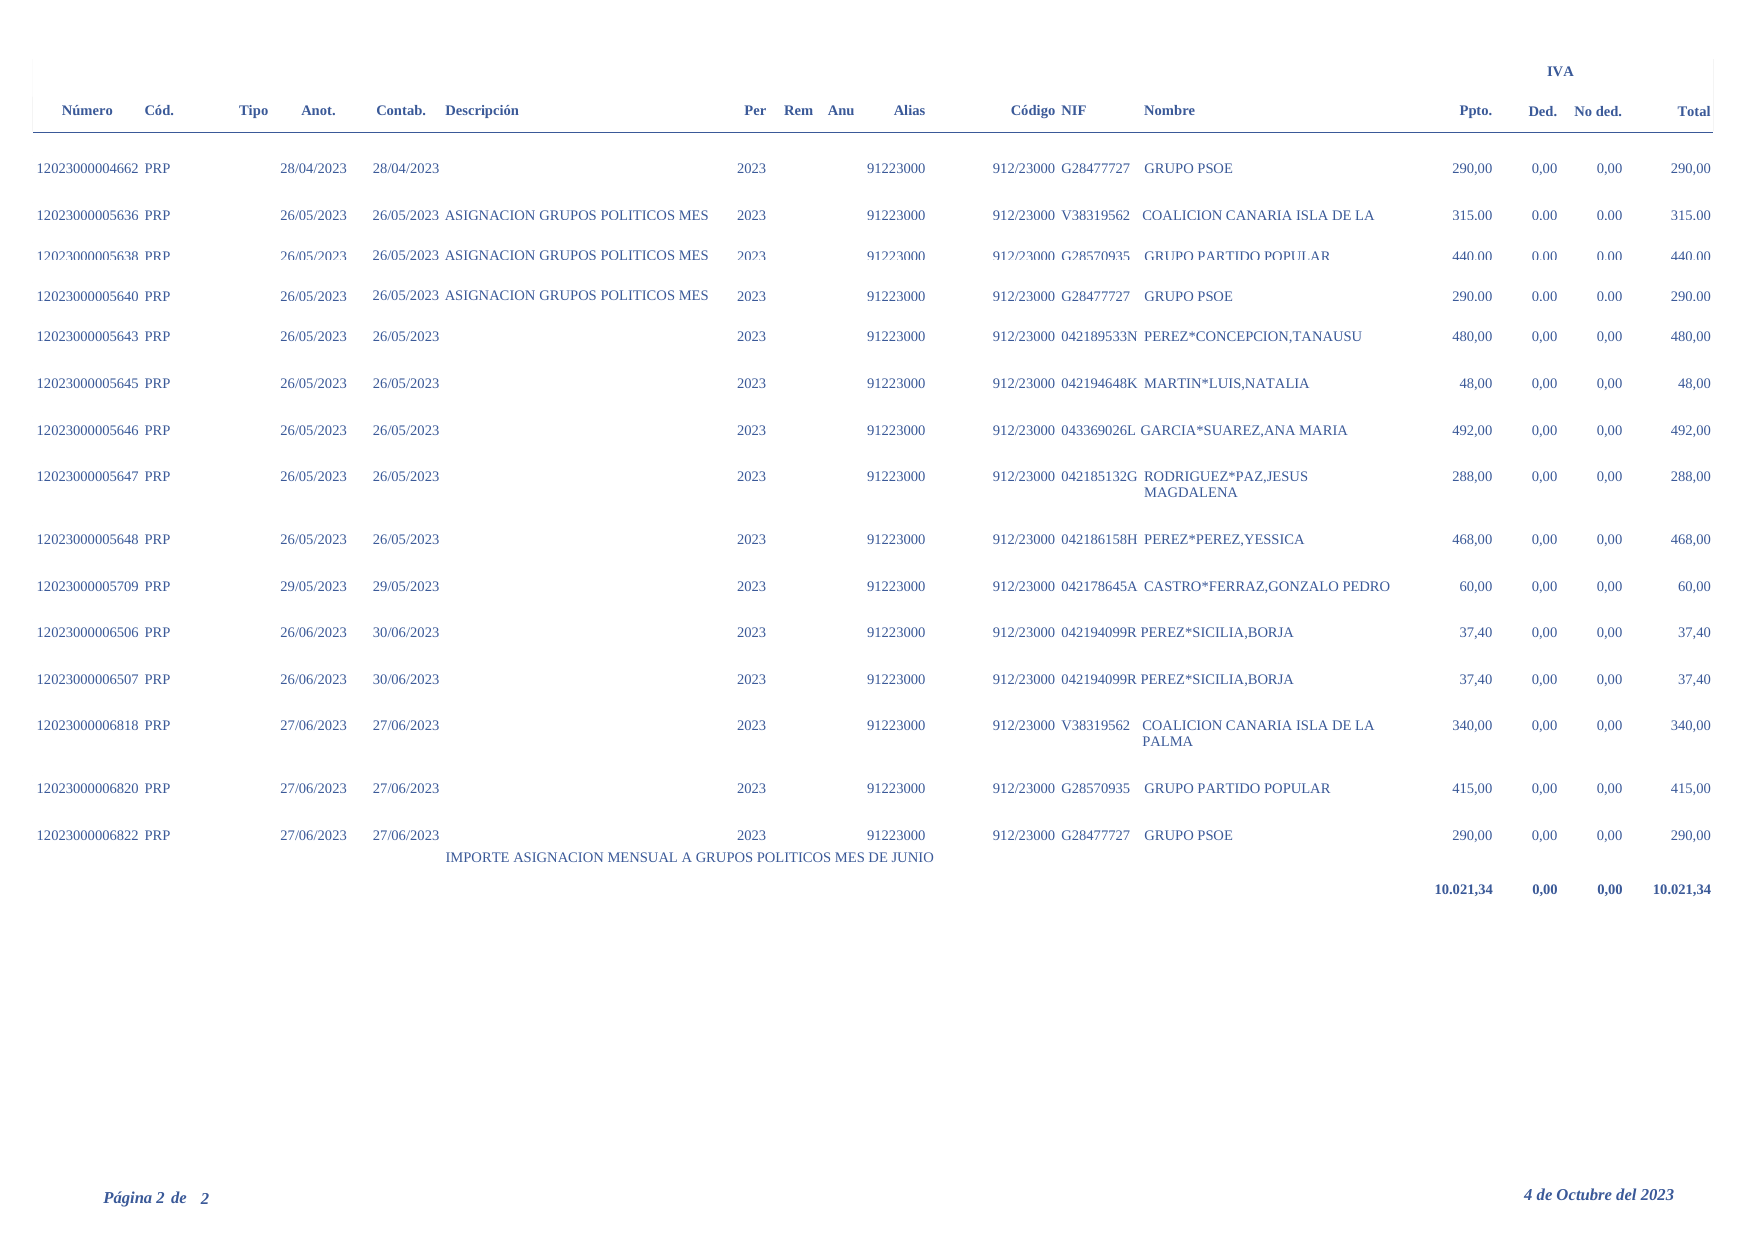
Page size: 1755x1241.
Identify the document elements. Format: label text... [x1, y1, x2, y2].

text 12023000006822 PRP [36, 827, 172, 843]
text 0,00 [1532, 780, 1559, 797]
text 26/05/2023 [280, 421, 348, 438]
text 30/06/2023 [373, 671, 441, 687]
text 0,00 [1532, 160, 1559, 177]
text 48,00 [1678, 374, 1713, 391]
text Página 2 de [103, 1188, 189, 1207]
text 12023000005647 PRP [36, 468, 172, 484]
text 415,00 [1452, 780, 1494, 797]
text 2023 [737, 207, 768, 220]
text 91223000 [867, 288, 927, 301]
text 0,00 [1597, 468, 1624, 484]
text 0,00 [1597, 421, 1624, 438]
text 91223000 [867, 531, 927, 547]
text 91223000 [867, 717, 927, 734]
text 0,00 [1597, 160, 1624, 177]
text 912/23000 G28570935 [993, 780, 1132, 797]
text 0,00 [1597, 577, 1624, 594]
text GRUPO PSOE [1144, 288, 1235, 301]
text 2023 [737, 717, 768, 734]
text 288,00 [1452, 468, 1494, 484]
text 12023000006820 PRP [36, 780, 172, 797]
text 0,00 [1532, 421, 1559, 438]
text 26/06/2023 [280, 624, 348, 641]
text 91223000 [867, 328, 927, 345]
text 28/04/2023 [280, 160, 348, 177]
text 912/23000 G28477727 [993, 288, 1132, 301]
text 912/23000 G28570935 [993, 247, 1132, 260]
text 0,00 [1532, 207, 1559, 220]
text 91223000 [867, 207, 927, 220]
text 0,00 [1532, 624, 1559, 641]
text 912/23000 042178645A CASTRO*FERRAZ,GONZALO PEDRO [993, 577, 1392, 594]
text 0,00 [1597, 624, 1624, 641]
text 10.021,34 0,00 0,00 10.021,34 [33, 881, 1711, 897]
text 2 [201, 1188, 211, 1208]
text 30/06/2023 [373, 624, 441, 641]
text 0,00 [1532, 827, 1559, 843]
text COALICION CANARIA ISLA DE LA PALMA [1142, 207, 1379, 220]
text 12023000006507 PRP [36, 671, 172, 687]
text 91223000 [867, 780, 927, 797]
text 2023 [737, 577, 768, 594]
text 26/05/2023 ASIGNACION GRUPOS POLITICOS MES DE MAYO [372, 207, 709, 220]
text 440,00 [1671, 247, 1713, 260]
text GRUPO PSOE [1144, 827, 1235, 843]
text 37,40 [1459, 624, 1494, 641]
text 2023 [737, 624, 768, 641]
text 2023 [737, 328, 768, 345]
text 912/23000 V38319562 [993, 207, 1132, 220]
text 912/23000 042194099R PEREZ*SICILIA,BORJA [993, 624, 1299, 641]
text 480,00 [1452, 328, 1494, 345]
text 26/05/2023 [280, 374, 348, 391]
text 48,00 [1459, 374, 1494, 391]
text 288,00 [1671, 468, 1713, 484]
text 0,00 [1597, 671, 1624, 687]
text 29/05/2023 [373, 577, 441, 594]
text 2023 [737, 160, 768, 177]
text 2023 [737, 531, 768, 547]
text 0,00 [1532, 717, 1559, 734]
text IMPORTE ASIGNACION MENSUAL A GRUPOS POLITICOS MES DE JUNIO [445, 849, 936, 866]
text 912/23000 042189533N PEREZ*CONCEPCION,TANAUSU [993, 328, 1364, 345]
text 290,00 [1452, 160, 1494, 177]
text 26/05/2023 [280, 468, 348, 484]
text 340,00 [1452, 717, 1494, 734]
text 27/06/2023 [280, 717, 348, 734]
text 12023000006818 PRP [36, 717, 172, 734]
text COALICION CANARIA ISLA DE LA PALMA [1142, 718, 1379, 750]
text 26/05/2023 [373, 328, 441, 345]
text 27/06/2023 [373, 717, 441, 734]
text 290,00 [1452, 288, 1494, 301]
text 26/05/2023 ASIGNACION GRUPOS POLITICOS MES DE MAYO [372, 288, 709, 301]
text 912/23000 042194099R PEREZ*SICILIA,BORJA [993, 671, 1299, 687]
text 415,00 [1671, 780, 1713, 797]
text 27/06/2023 [373, 827, 441, 843]
text 12023000005646 PRP [36, 421, 172, 438]
text 0,00 [1532, 328, 1559, 345]
text 315,00 [1452, 207, 1494, 220]
text MAGDALENA [1144, 484, 1310, 501]
text 12023000005640 PRP [36, 288, 172, 301]
text 27/06/2023 [280, 827, 348, 843]
text 290,00 [1452, 827, 1494, 843]
text 37,40 [1678, 624, 1713, 641]
text 0,00 [1597, 531, 1624, 547]
text 315,00 [1671, 207, 1713, 220]
text Fechas Partida / Proyecto Acreedor [338, 63, 1495, 80]
text 37,40 [1459, 671, 1494, 687]
text 26/05/2023 [373, 531, 441, 547]
text 0,00 [1532, 374, 1559, 391]
text 912/23000 042194648K MARTIN*LUIS,NATALIA [993, 374, 1312, 391]
text 60,00 [1678, 577, 1713, 594]
text 912/23000 042185132G RODRIGUEZ*PAZ,JESUS [993, 468, 1310, 484]
text 12023000005648 PRP [36, 531, 172, 547]
text 12023000004662 PRP [36, 160, 172, 177]
text 12023000005709 PRP [36, 577, 172, 594]
text 492,00 [1452, 421, 1494, 438]
text 60,00 [1459, 577, 1494, 594]
text GRUPO PARTIDO POPULAR [1144, 780, 1332, 797]
text 2023 [737, 468, 768, 484]
text 28/04/2023 [373, 160, 441, 177]
text 2023 [737, 247, 768, 260]
text 2023 [737, 421, 768, 438]
text 12023000005645 PRP [36, 374, 172, 391]
text 912/23000 043369026L GARCIA*SUAREZ,ANA MARIA [993, 421, 1353, 438]
text 0,00 [1532, 577, 1559, 594]
text 0,00 [1597, 717, 1624, 734]
text 0,00 [1532, 531, 1559, 547]
text 91223000 [867, 160, 927, 177]
text 440,00 [1452, 247, 1494, 260]
text 12023000005636 PRP [36, 207, 172, 220]
text 4 de Octubre del 2023 [1524, 1185, 1676, 1204]
text 468,00 [1452, 531, 1494, 547]
text 340,00 [1671, 717, 1713, 734]
text 12023000005638 PRP [36, 247, 172, 260]
text Número Cód. Tipo Anot. Contab. Descripción Per Rem Anu Alias Código NIF Nombre Ppto. Ded. No ded. Total [62, 101, 1713, 119]
text 0,00 [1597, 827, 1624, 843]
text 290,00 [1671, 827, 1713, 843]
text 0,00 [1597, 374, 1624, 391]
text GRUPO PARTIDO POPULAR [1144, 247, 1332, 260]
text 91223000 [867, 247, 927, 260]
text 468,00 [1671, 531, 1713, 547]
text 91223000 [867, 374, 927, 391]
text 26/05/2023 [373, 421, 441, 438]
text 2023 [737, 288, 768, 301]
text 91223000 [867, 671, 927, 687]
text 12023000006506 PRP [36, 624, 172, 641]
text 26/05/2023 [280, 328, 348, 345]
text 492,00 [1671, 421, 1713, 438]
text 0,00 [1532, 671, 1559, 687]
text 26/06/2023 [280, 671, 348, 687]
text 26/05/2023 [373, 374, 441, 391]
text 2023 [737, 374, 768, 391]
text 2023 [737, 780, 768, 797]
text 0,00 [1597, 328, 1624, 345]
text 0,00 [1597, 288, 1624, 301]
text 912/23000 G28477727 [993, 160, 1132, 177]
text 37,40 [1678, 671, 1713, 687]
text 912/23000 G28477727 [993, 827, 1132, 843]
text 29/05/2023 [280, 577, 348, 594]
text 26/05/2023 [280, 207, 348, 220]
text 912/23000 042186158H PEREZ*PEREZ,YESSICA [993, 531, 1307, 547]
text 0,00 [1597, 247, 1624, 260]
text 12023000005643 PRP [36, 328, 172, 345]
text 26/05/2023 [280, 247, 348, 260]
text 0,00 [1597, 780, 1624, 797]
text 912/23000 V38319562 [993, 717, 1132, 734]
text GRUPO PSOE [1144, 160, 1235, 177]
text 91223000 [867, 624, 927, 641]
text 26/05/2023 [280, 531, 348, 547]
text 27/06/2023 [280, 780, 348, 797]
text 0,00 [1532, 247, 1559, 260]
text 0,00 [1532, 468, 1559, 484]
text 0,00 [1597, 207, 1624, 220]
text 26/05/2023 ASIGNACION GRUPOS POLITICOS MES DE MAYO [372, 248, 709, 260]
text 26/05/2023 [280, 288, 348, 301]
text IVA [1547, 63, 1713, 80]
text 91223000 [867, 421, 927, 438]
text 27/06/2023 [373, 780, 441, 797]
text 0,00 [1532, 288, 1559, 301]
text 2023 [737, 671, 768, 687]
text 26/05/2023 [373, 468, 441, 484]
text 91223000 [867, 827, 927, 843]
text 91223000 [867, 577, 927, 594]
text 290,00 [1671, 288, 1713, 301]
text 480,00 [1671, 328, 1713, 345]
text 91223000 [867, 468, 927, 484]
text 290,00 [1671, 160, 1713, 177]
text 2023 [737, 827, 768, 843]
